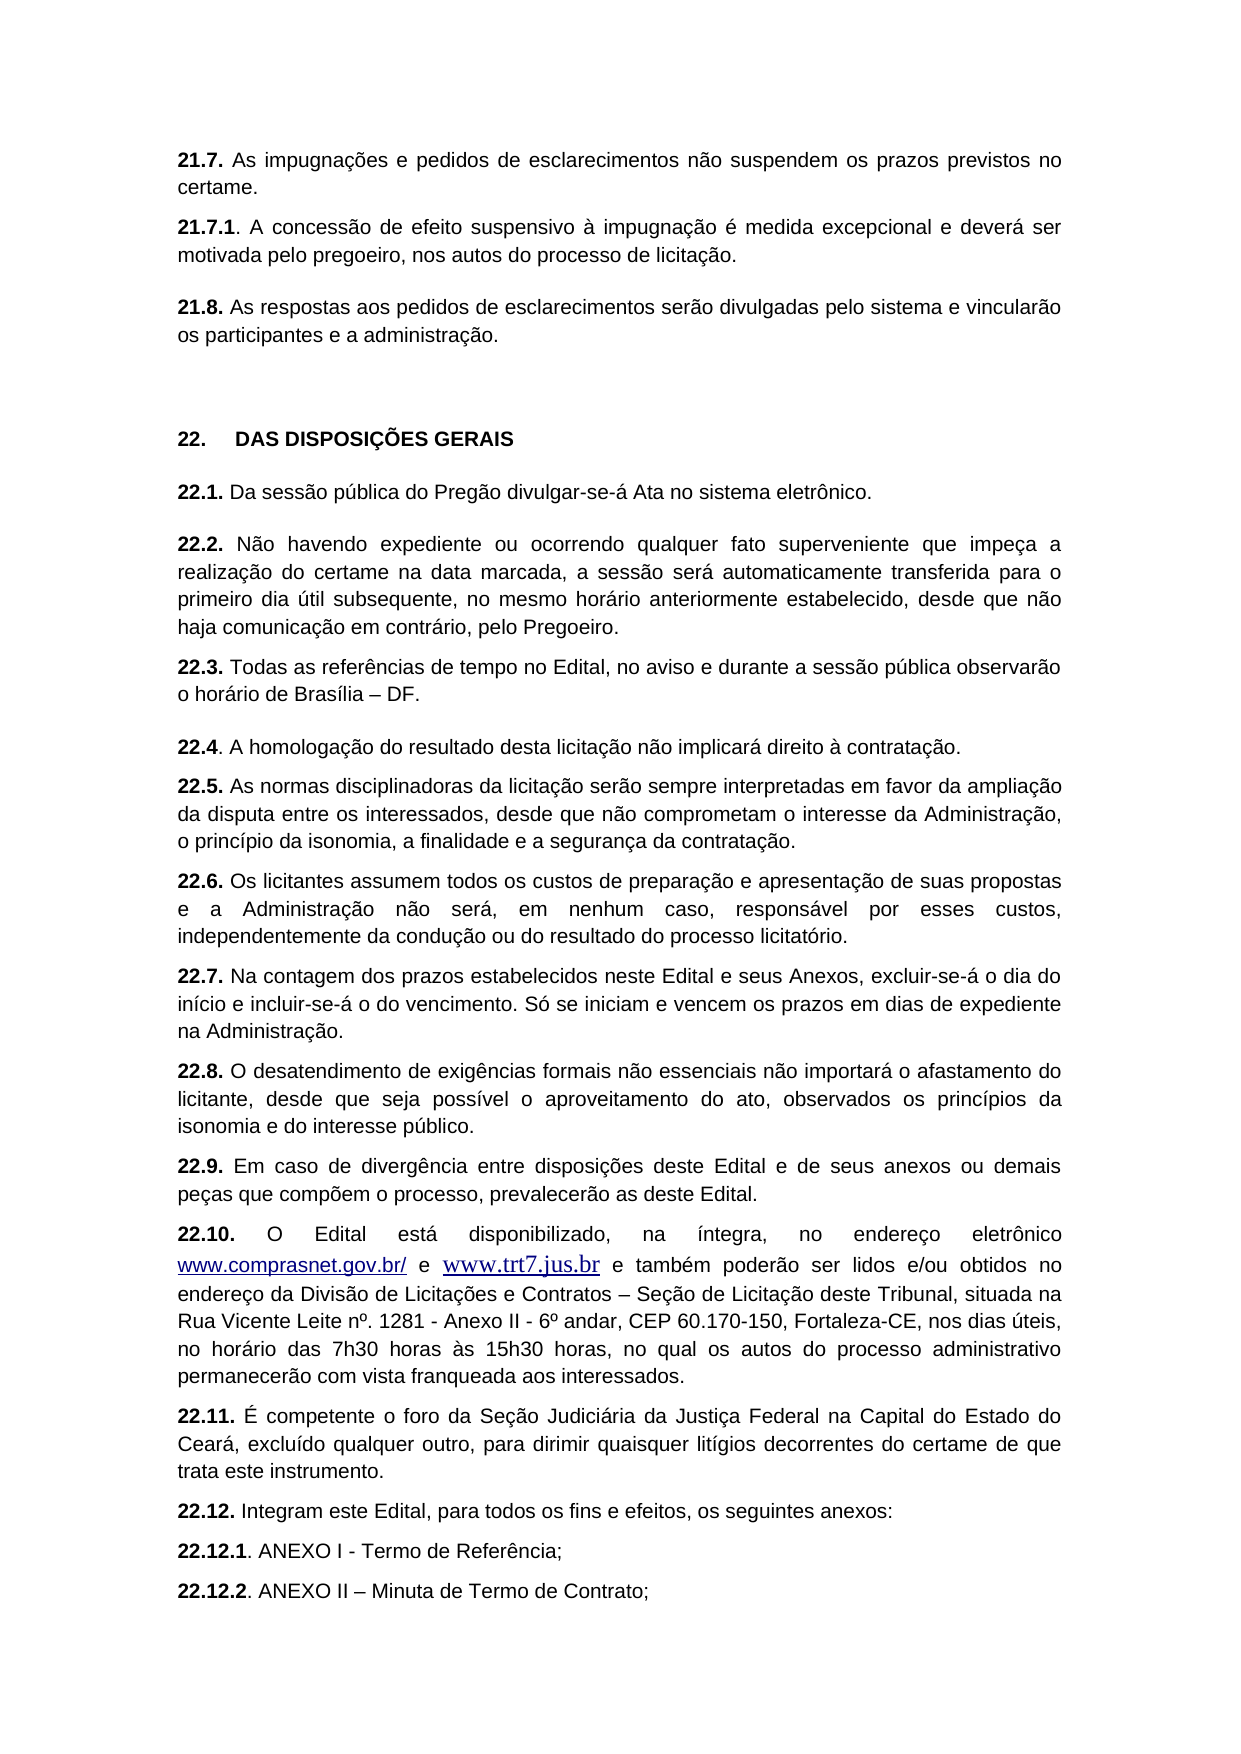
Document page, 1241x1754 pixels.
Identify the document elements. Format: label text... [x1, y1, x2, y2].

text 22.2. Não havendo expediente ou ocorrendo qualquer fato superveniente que impeça a realização do certame na data marcada, a sessão será automaticamente transferida para o primeiro dia útil subsequente, no mesmo horário anteriormente estabelecido, desde que não haja comunicação em contrário, pelo Pregoeiro. [177, 532, 1063, 638]
text 22.4. A homologação do resultado desta licitação não implicará direito à contratação. [177, 734, 1063, 758]
text 22.1. Da sessão pública do Pregão divulgar-se-á Ata no sistema eletrônico. [177, 480, 1063, 504]
text 21.7.1. A concessão de efeito suspensivo à impugnação é medida excepcional e deverá ser motivada pelo pregoeiro, nos autos do processo de licitação. [177, 215, 1063, 267]
text 22.7. Na contagem dos prazos estabelecidos neste Edital e seus Anexos, excluir-se-á o dia do início e incluir-se-á o do vencimento. Só se iniciam e vencem os prazos em dias de expediente na Administração. [177, 964, 1063, 1043]
subtitle 22. DAS DISPOSIÇÕES GERAIS [177, 427, 1063, 451]
text 22.12.2. ANEXO II – Minuta de Termo de Contrato; [177, 1579, 1063, 1603]
text 21.7. As impugnações e pedidos de esclarecimentos não suspendem os prazos previstos no certame. [177, 148, 1063, 199]
text 22.12.1. ANEXO I - Termo de Referência; [177, 1539, 1063, 1563]
text 22.12. Integram este Edital, para todos os fins e efeitos, os seguintes anexos: [177, 1499, 1063, 1523]
text 21.8. As respostas aos pedidos de esclarecimentos serão divulgadas pelo sistema e vincularão os participantes e a administração. [177, 295, 1063, 347]
text 22.6. Os licitantes assumem todos os custos de preparação e apresentação de suas propostas e a Administração não será, em nenhum caso, responsável por esses custos, independentemente da condução ou do resultado do processo licitatório. [177, 869, 1063, 948]
text 22.10. O Edital está disponibilizado, na íntegra, no endereço eletrônico www.comprasnet.gov.br/ e www.trt7.jus.br e também poderão ser lidos e/ou obtidos no endereço da Divisão de Licitações e Contratos – Seção de Licitação deste Tribunal, situada na Rua Vicente Leite nº. 1281 - Anexo II - 6º andar, CEP 60.170-150, Fortaleza-CE, nos dias úteis, no horário das 7h30 horas às 15h30 horas, no qual os autos do processo administrativo permanecerão com vista franqueada aos interessados. [177, 1221, 1063, 1388]
text 22.5. As normas disciplinadoras da licitação serão sempre interpretadas em favor da ampliação da disputa entre os interessados, desde que não comprometam o interesse da Administração, o princípio da isonomia, a finalidade e a segurança da contratação. [177, 774, 1063, 853]
text 22.9. Em caso de divergência entre disposições deste Edital e de seus anexos ou demais peças que compõem o processo, prevalecerão as deste Edital. [177, 1154, 1063, 1205]
text 22.3. Todas as referências de tempo no Edital, no aviso e durante a sessão pública observarão o horário de Brasília – DF. [177, 654, 1063, 706]
text 22.11. É competente o foro da Seção Judiciária da Justiça Federal na Capital do Estado do Ceará, excluído qualquer outro, para dirimir quaisquer litígios decorrentes do certame de que trata este instrumento. [177, 1404, 1063, 1483]
text 22.8. O desatendimento de exigências formais não essenciais não importará o afastamento do licitante, desde que seja possível o aproveitamento do ato, observados os princípios da isonomia e do interesse público. [177, 1059, 1063, 1138]
